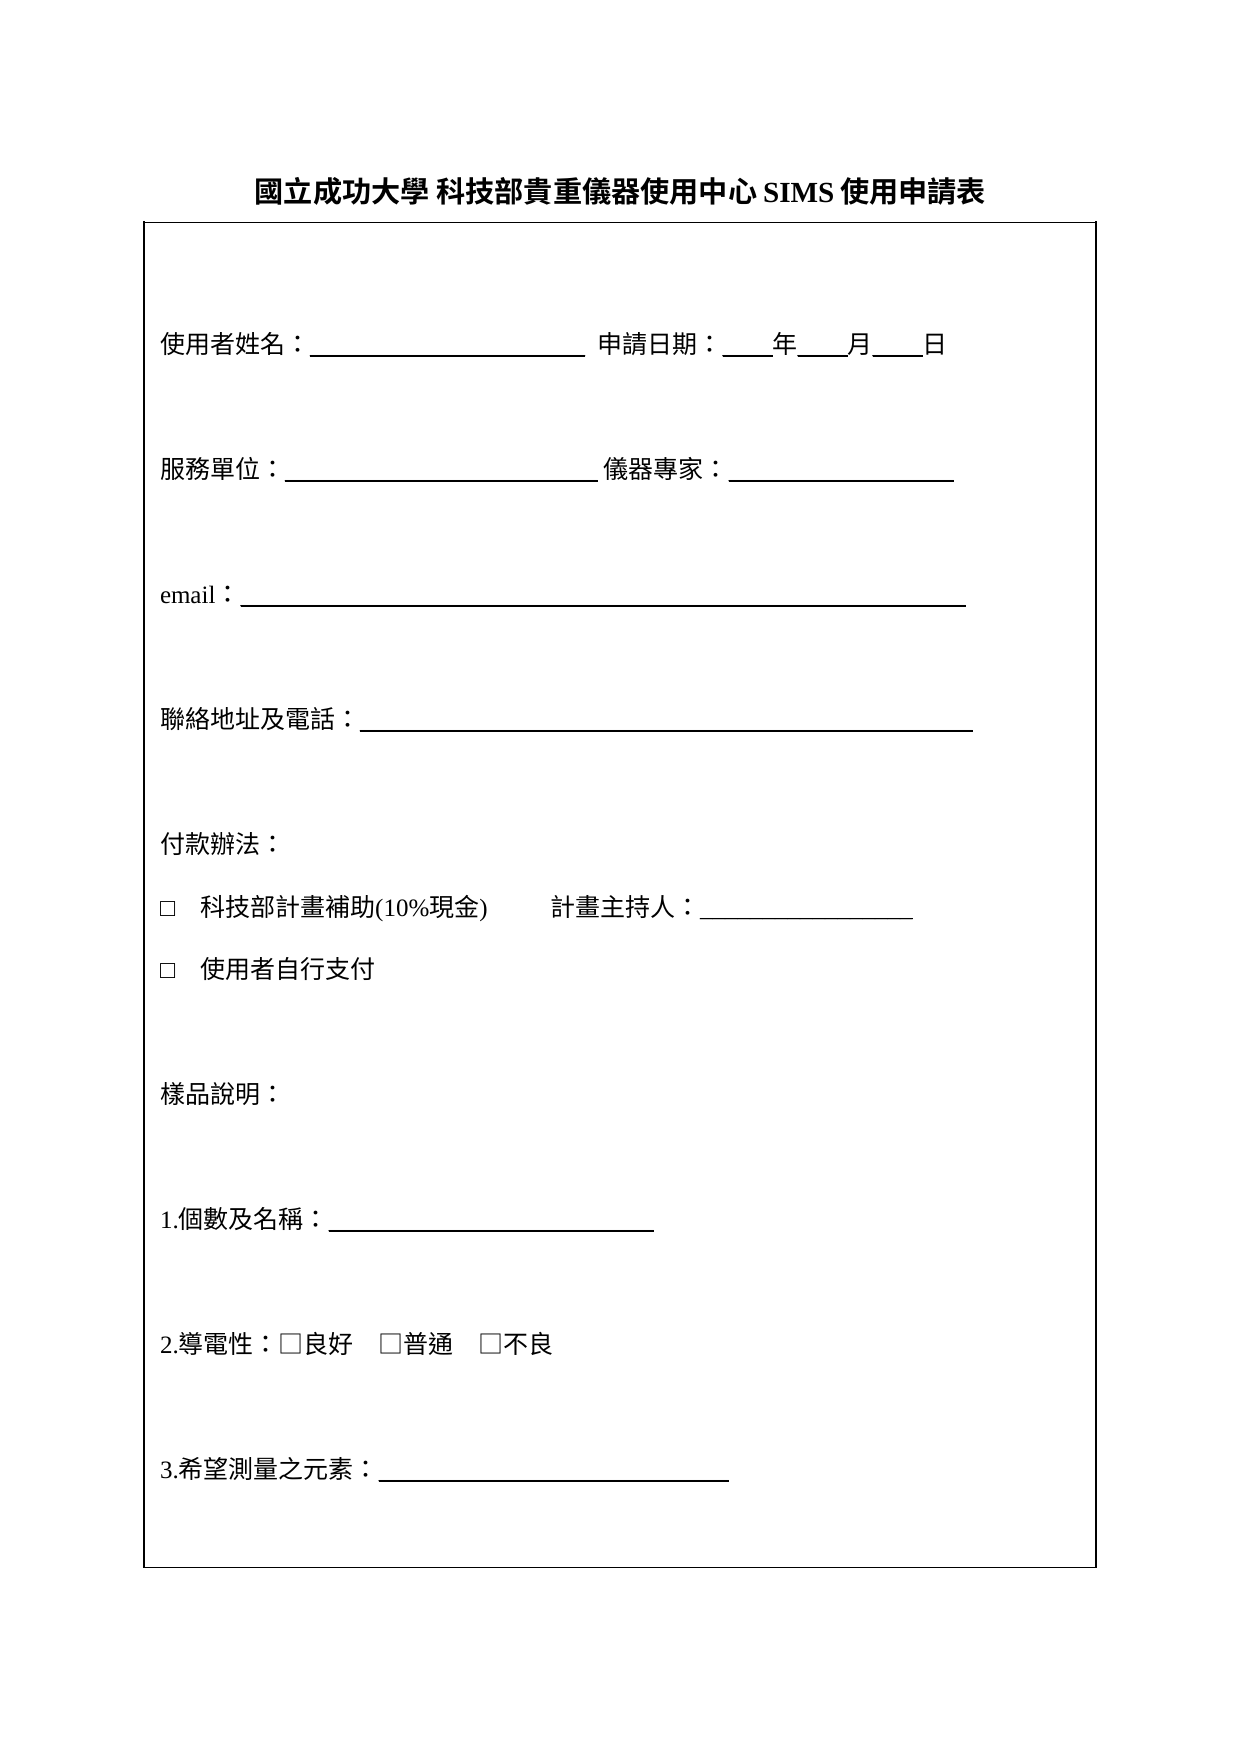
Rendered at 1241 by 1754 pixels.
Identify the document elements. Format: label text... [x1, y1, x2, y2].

table_header 使用者姓名：______________________ 申請日期：____年____月____日 服務單位：_________________________ 儀器專家：__________________ email：__________________________________________________________ 聯絡地址及電話：_________________________________________________ 付款辦法： □ 科技部計畫補助(10%現金) 計畫主持人：_________________ □ 使用者自行支付 樣品說明： 1.個數及名稱：__________________________ 2.導電性：□良好 □普通 □不良 3.希望測量之元素：____________________________ [145, 223, 1095, 1567]
text 國立成功大學 科技部貴重儀器使用中心SIMS使用申請表 [187, 169, 1053, 211]
